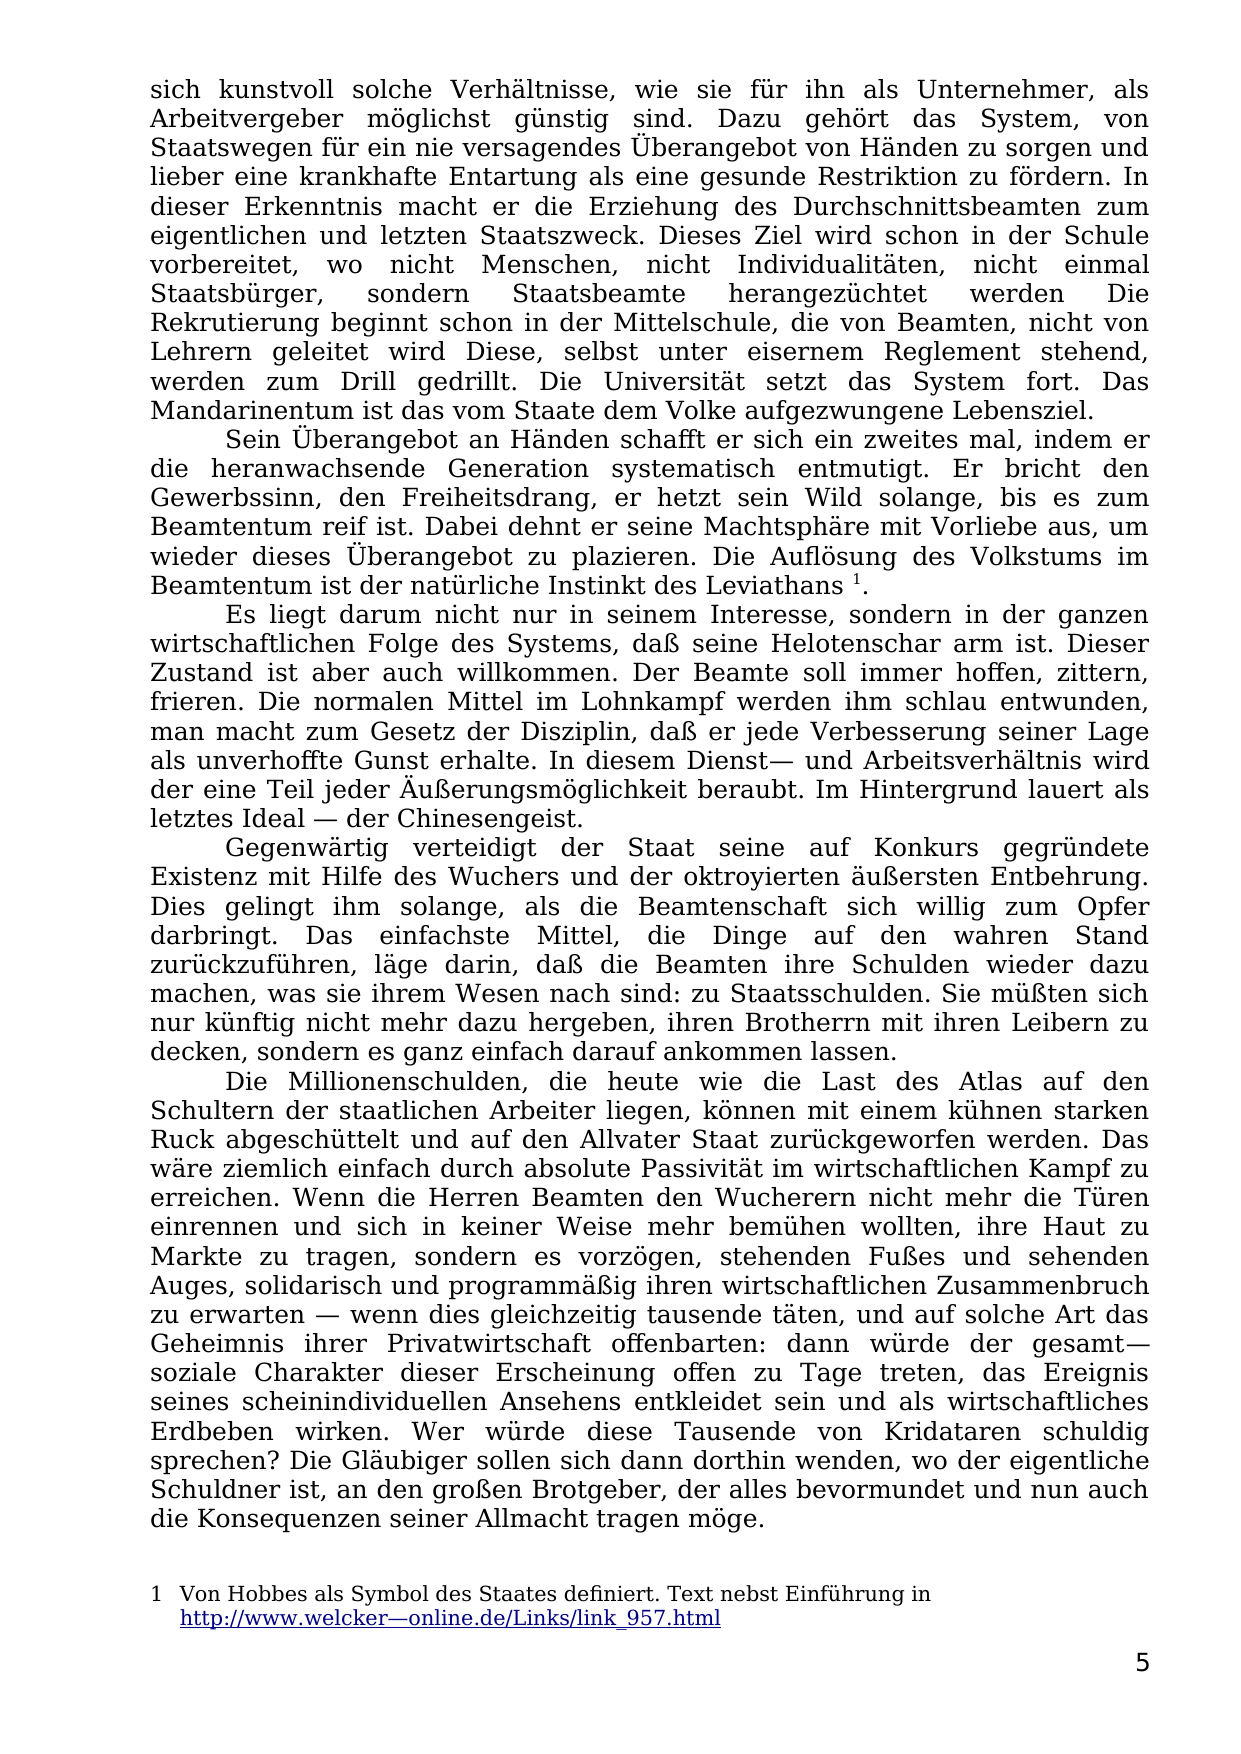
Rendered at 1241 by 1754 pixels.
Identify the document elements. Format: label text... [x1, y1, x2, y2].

text Sein Überangebot an Händen schafft er sich ein zweites mal, indem er die heranwachsende Generation systematisch entmutigt. Er bricht den Gewerbssinn, den Freiheitsdrang, er hetzt sein Wild solange, bis es zum Beamtentum reif ist. Dabei dehnt er seine Machtsphäre mit Vorliebe aus, um wieder dieses Überangebot zu plazieren. Die Auflösung des Volkstums im Beamtentum ist der natürliche Instinkt des Leviathans . [150, 425, 1151, 600]
text Gegenwärtig verteidigt der Staat seine auf Konkurs gegründete Existenz mit Hilfe des Wuchers und der oktroyierten äußersten Entbehrung. Dies gelingt ihm solange, als die Beamtenschaft sich willig zum Opfer darbringt. Das einfachste Mittel, die Dinge auf den wahren Stand zurückzuführen, läge darin, daß die Beamten ihre Schulden wieder dazu machen, was sie ihrem Wesen nach sind: zu Staatsschulden. Sie müßten sich nur künftig nicht mehr dazu hergeben, ihren Brotherrn mit ihren Leibern zu decken, sondern es ganz einfach darauf ankommen lassen. [150, 833, 1151, 1067]
text Von Hobbes als Symbol des Staates definiert. Text nebst Einführung in http://www.welcker—online.de/Links/link_957.html [150, 1582, 1151, 1631]
text sich kunstvoll solche Verhältnisse, wie sie für ihn als Unternehmer, als Arbeitvergeber möglichst günstig sind. Dazu gehört das System, von Staatswegen für ein nie versagendes Überangebot von Händen zu sorgen und lieber eine krankhafte Entartung als eine gesunde Restriktion zu fördern. In dieser Erkenntnis macht er die Erziehung des Durchschnittsbeamten zum eigentlichen und letzten Staatszweck. Dieses Ziel wird schon in der Schule vorbereitet, wo nicht Menschen, nicht Individualitäten, nicht einmal Staatsbürger, sondern Staatsbeamte herangezüchtet werden Die Rekrutierung beginnt schon in der Mittelschule, die von Beamten, nicht von Lehrern geleitet wird Diese, selbst unter eisernem Reglement stehend, werden zum Drill gedrillt. Die Universität setzt das System fort. Das Mandarinentum ist das vom Staate dem Volke aufgezwungene Lebensziel. [150, 75, 1151, 425]
text Es liegt darum nicht nur in seinem Interesse, sondern in der ganzen wirtschaftlichen Folge des Systems, daß seine Helotenschar arm ist. Dieser Zustand ist aber auch willkommen. Der Beamte soll immer hoffen, zittern, frieren. Die normalen Mittel im Lohnkampf werden ihm schlau entwunden, man macht zum Gesetz der Disziplin, daß er jede Verbesserung seiner Lage als unverhoffte Gunst erhalte. In diesem Dienst— und Arbeitsverhältnis wird der eine Teil jeder Äußerungsmöglichkeit beraubt. Im Hintergrund lauert als letztes Ideal — der Chinesengeist. [150, 600, 1151, 833]
text Die Millionenschulden, die heute wie die Last des Atlas auf den Schultern der staatlichen Arbeiter liegen, können mit einem kühnen starken Ruck abgeschüttelt und auf den Allvater Staat zurückgeworfen werden. Das wäre ziemlich einfach durch absolute Passivität im wirtschaftlichen Kampf zu erreichen. Wenn die Herren Beamten den Wucherern nicht mehr die Türen einrennen und sich in keiner Weise mehr bemühen wollten, ihre Haut zu Markte zu tragen, sondern es vorzögen, stehenden Fußes und sehenden Auges, solidarisch und programmäßig ihren wirtschaftlichen Zusammenbruch zu erwarten — wenn dies gleichzeitig tausende täten, und auf solche Art das Geheimnis ihrer Privatwirtschaft offenbarten: dann würde der gesamt—soziale Charakter dieser Erscheinung offen zu Tage treten, das Ereignis seines scheinindividuellen Ansehens entkleidet sein und als wirtschaftliches Erdbeben wirken. Wer würde diese Tausende von Kridataren schuldig sprechen? Die Gläubiger sollen sich dann dorthin wenden, wo der eigentliche Schuldner ist, an den großen Brotgeber, der alles bevormundet und nun auch die Konsequenzen seiner Allmacht tragen möge. [150, 1067, 1151, 1533]
